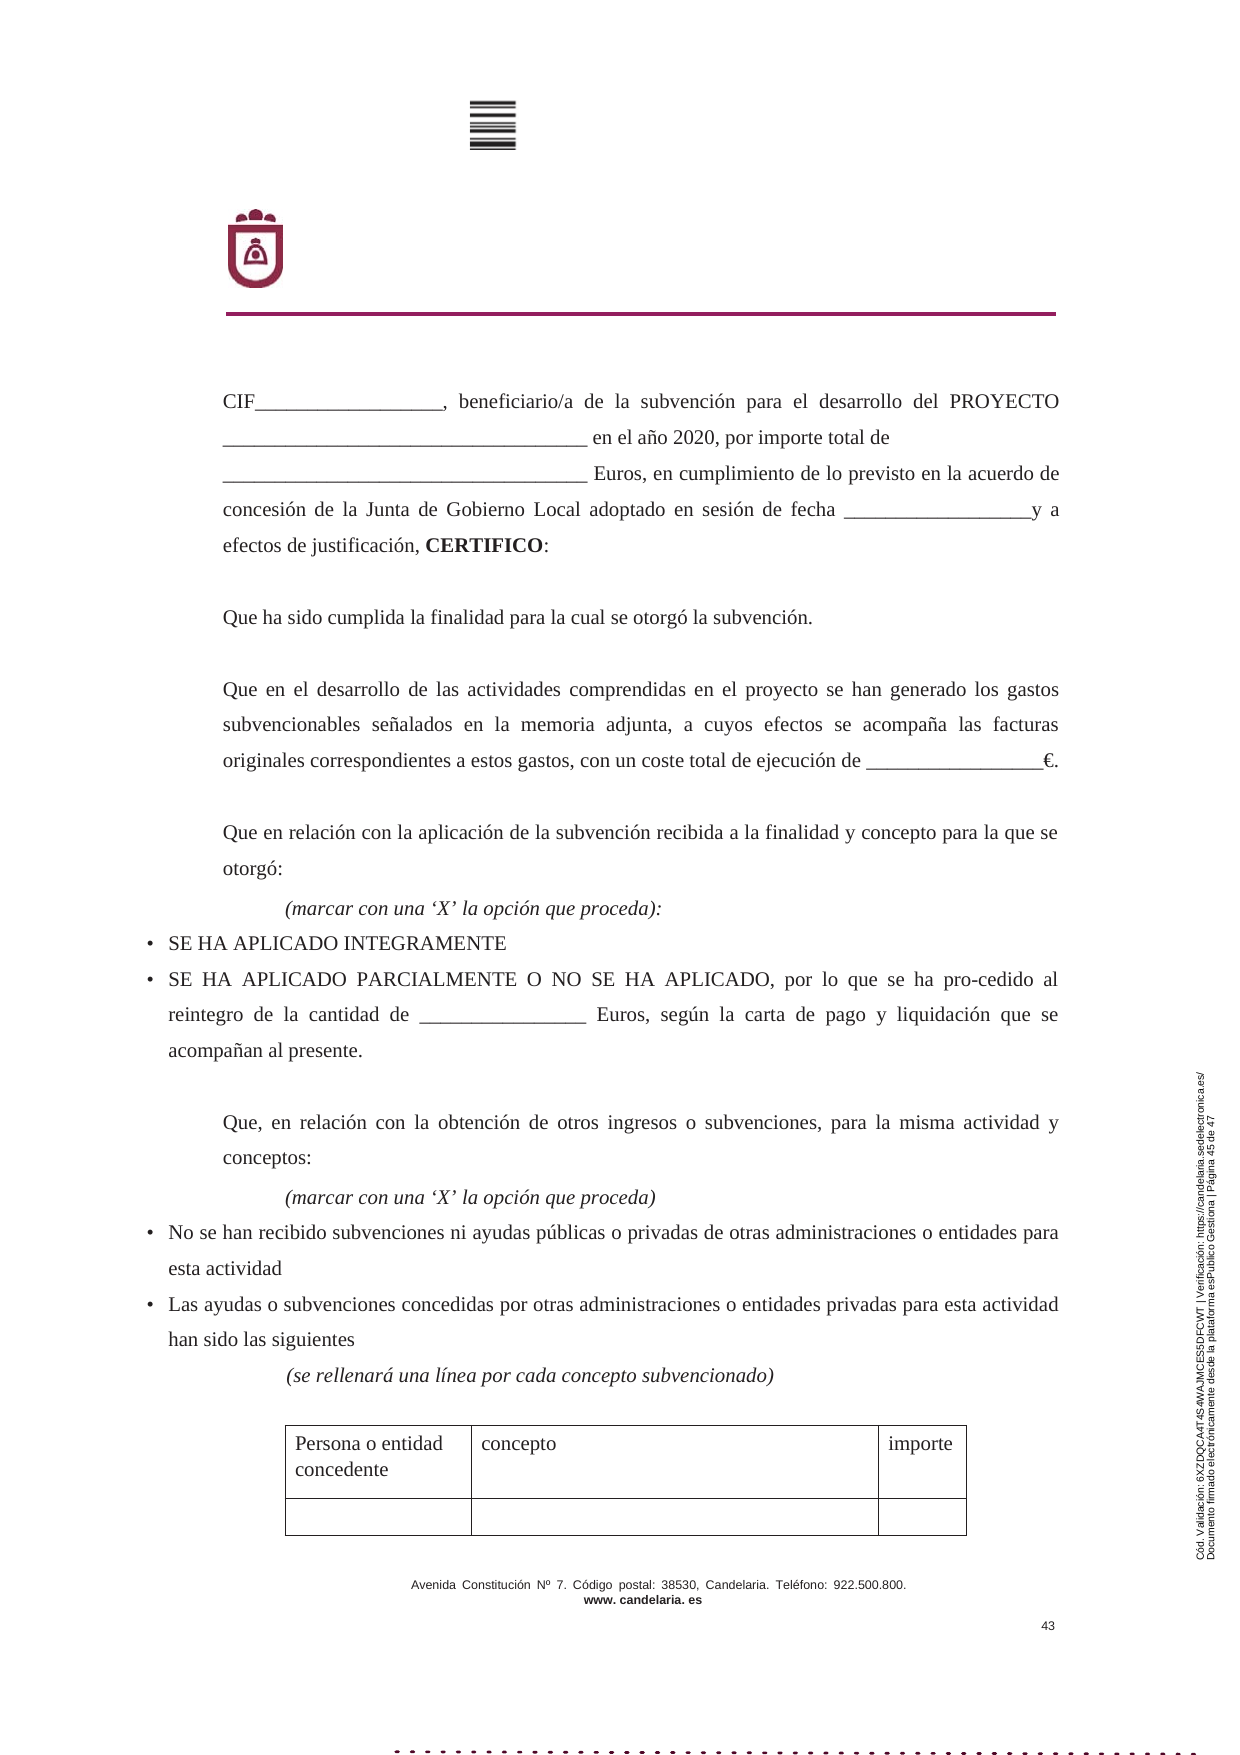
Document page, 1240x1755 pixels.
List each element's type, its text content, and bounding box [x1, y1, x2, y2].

text Que en el desarrollo de las actividades comprendidas en el proyecto se han generado los gastos subvencionables señalados en la memoria adjunta, a cuyos efectos se acompaña las facturas originales correspondientes a estos gastos, con un coste total de ejecución de _________________€. [223, 677, 1060, 772]
table_cell [879, 1499, 966, 1535]
text Que, en relación con la obtención de otros ingresos o subvenciones, para la misma actividad y conceptos: [223, 1110, 1060, 1169]
list No se han recibido subvenciones ni ayudas públicas o privadas de otras administraciones o entidades para esta actividad [146, 1220, 1060, 1280]
list SE HA APLICADO PARCIALMENTE O NO SE HA APLICADO, por lo que se ha pro-cedido al reintegro de la cantidad de ________________ Euros, según la carta de pago y liquidación que se acompañan al presente. [146, 967, 1060, 1062]
table_cell [472, 1499, 878, 1535]
text (se rellenará una línea por cada concepto subvencionado) [286, 1363, 1061, 1387]
text Que ha sido cumplida la finalidad para la cual se otorgó la subvención. [223, 605, 1060, 629]
table_header concepto [472, 1426, 878, 1498]
table_header importe [879, 1426, 966, 1498]
text CIF__________________, beneficiario/a de la subvención para el desarrollo del PROYECTO ___________________________________ en el año 2020, por importe total de [223, 389, 1060, 449]
text (marcar con una ‘X’ la opción que proceda): [285, 896, 1062, 920]
table_cell [286, 1499, 471, 1535]
text Que en relación con la aplicación de la subvención recibida a la finalidad y concepto para la que se otorgó: [223, 820, 1060, 880]
text ___________________________________ Euros, en cumplimiento de lo previsto en la acuerdo de concesión de la Junta de Gobierno Local adoptado en sesión de fecha __________________y a efectos de justificación, CERTIFICO: [223, 461, 1060, 557]
table_header Persona o entidad concedente [286, 1426, 471, 1498]
list Las ayudas o subvenciones concedidas por otras administraciones o entidades privadas para esta actividad han sido las siguientes [146, 1292, 1060, 1351]
text (marcar con una ‘X’ la opción que proceda) [285, 1185, 1062, 1209]
list SE HA APLICADO INTEGRAMENTE [146, 931, 1060, 955]
